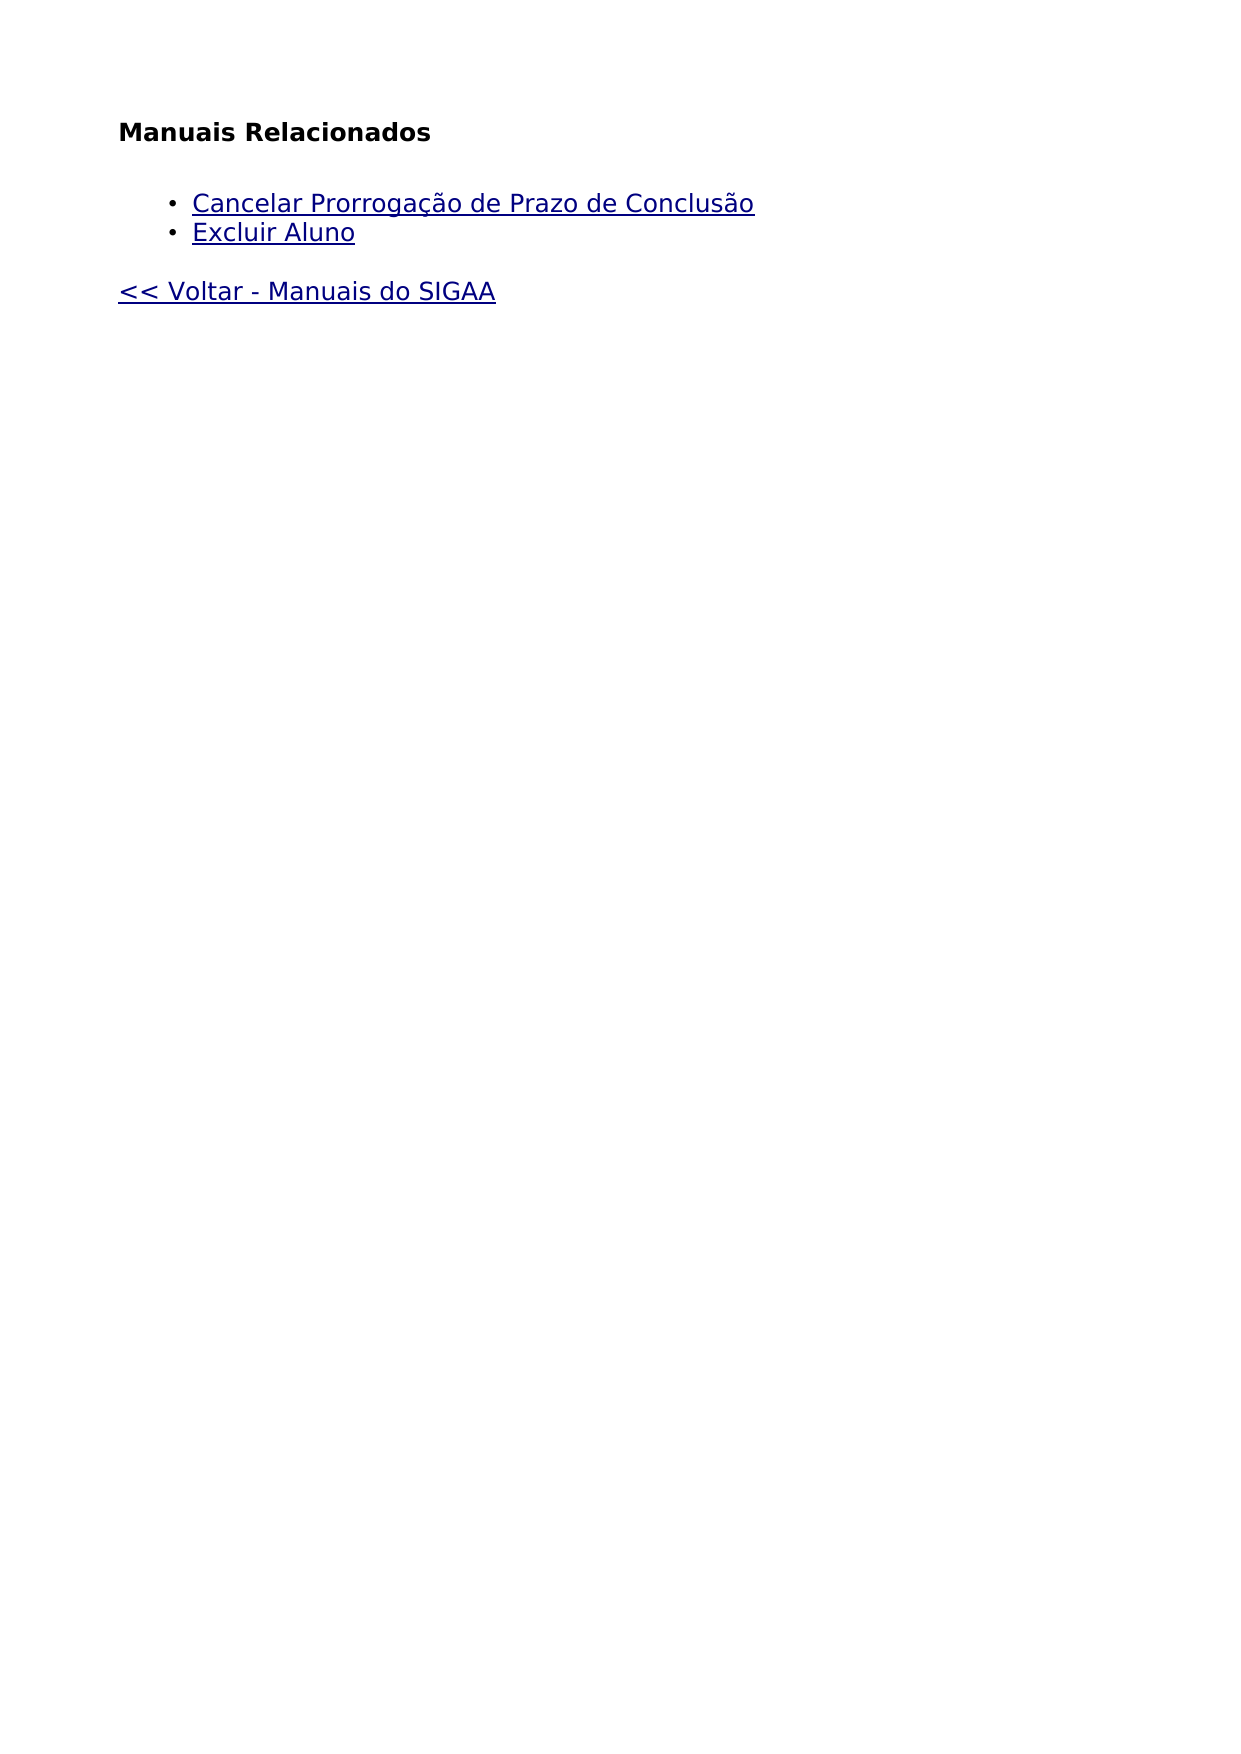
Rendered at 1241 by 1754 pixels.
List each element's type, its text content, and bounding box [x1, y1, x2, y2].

list Cancelar Prorrogação de Prazo de Conclusão [177, 189, 1122, 218]
subtitle Manuais Relacionados [118, 118, 1122, 147]
text << Voltar - Manuais do SIGAA [118, 277, 1122, 306]
list Excluir Aluno [177, 218, 1122, 248]
